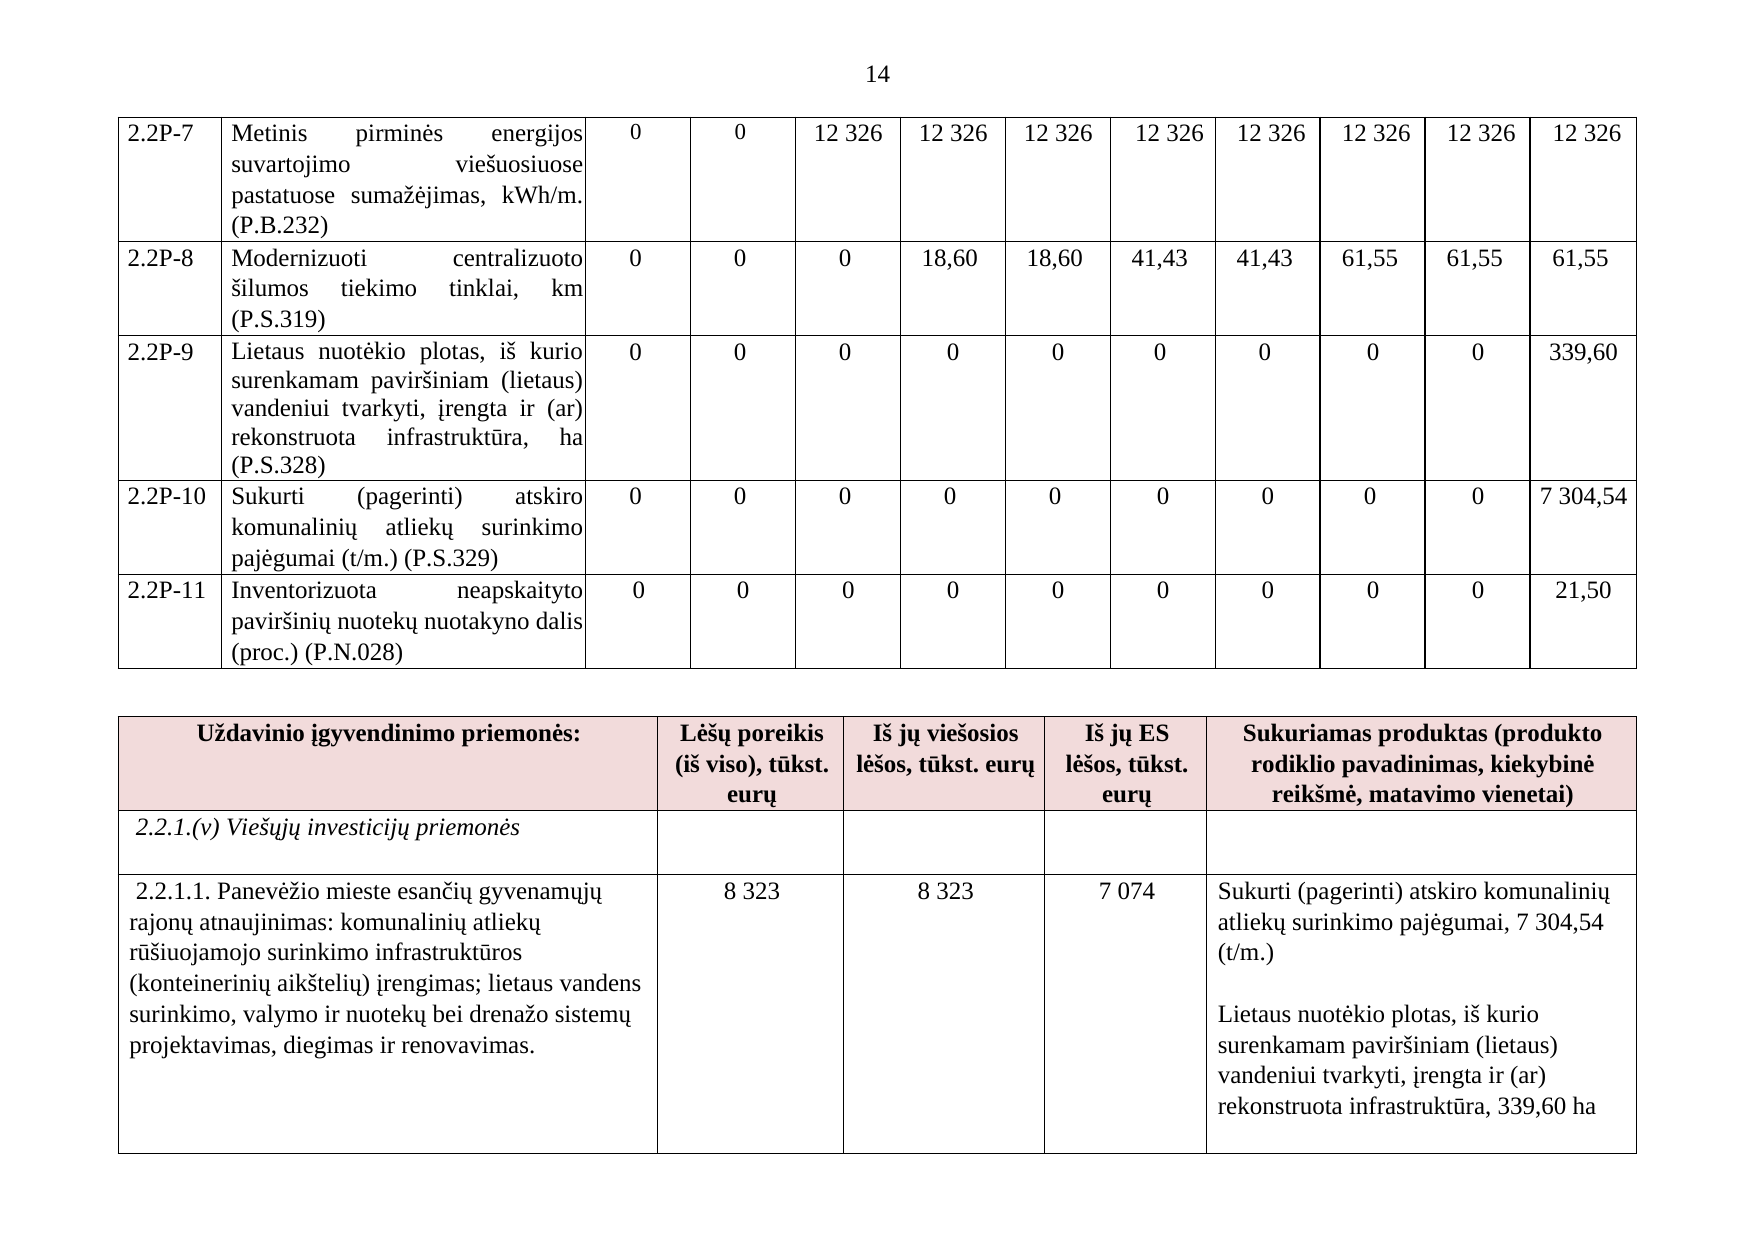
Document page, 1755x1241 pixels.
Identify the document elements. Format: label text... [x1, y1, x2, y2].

table_cell Inventorizuota neapskaityto paviršinių nuotekų nuotakyno dalis (proc.) (P.N.028) [222, 575, 585, 667]
table_cell 0 [691, 575, 795, 667]
table_cell 18,60 [1006, 242, 1110, 335]
table_cell 339,60 [1531, 336, 1636, 480]
table_cell 0 [586, 242, 690, 335]
table_cell 2.2.1.1. Panevėžio mieste esančių gyvenamųjų rajonų atnaujinimas: komunalinių atliekų rūšiuojamojo surinkimo infrastruktūros (konteinerinių aikštelių) įrengimas; lietaus vandens surinkimo, valymo ir nuotekų bei drenažo sistemų projektavimas, diegimas ir renovavimas. [119, 875, 657, 1153]
table_cell 0 [901, 481, 1005, 574]
table_cell 12 326 [796, 118, 900, 241]
table_cell Metinis pirminės energijos suvartojimo viešuosiuose pastatuose sumažėjimas, kWh/m. (P.B.232) [222, 118, 585, 241]
table_cell 61,55 [1426, 242, 1529, 335]
table_cell 12 326 [1216, 118, 1319, 241]
table_cell 12 326 [1111, 118, 1215, 241]
table_cell Sukurti (pagerinti) atskiro komunalinių atliekų surinkimo pajėgumai, 7 304,54 (t/m.) Lietaus nuotėkio plotas, iš kurio surenkamam paviršiniam (lietaus) vandeniui tvarkyti, įrengta ir (ar) rekonstruota infrastruktūra, 339,60 ha [1207, 875, 1636, 1153]
table_cell 0 [1216, 481, 1319, 574]
table_cell 2.2P-7 [119, 118, 221, 241]
table_header Uždavinio įgyvendinimo priemonės: [119, 717, 657, 810]
table_cell 0 [586, 575, 690, 667]
table_cell 0 [901, 575, 1005, 667]
table_cell 0 [691, 118, 795, 241]
table_cell 0 [1006, 336, 1110, 480]
table_cell 0 [1426, 481, 1529, 574]
table_cell 2.2P-11 [119, 575, 221, 667]
table_cell 0 [1321, 336, 1424, 480]
table_header Lėšų poreikis (iš viso), tūkst. eurų [658, 717, 843, 810]
table_cell 0 [901, 336, 1005, 480]
table_cell 7 074 [1045, 875, 1206, 1153]
table_cell 0 [1111, 575, 1215, 667]
table_cell Lietaus nuotėkio plotas, iš kurio surenkamam paviršiniam (lietaus) vandeniui tvarkyti, įrengta ir (ar) rekonstruota infrastruktūra, ha (P.S.328) [222, 336, 585, 480]
table_cell 0 [1111, 481, 1215, 574]
table_cell 0 [1216, 336, 1319, 480]
table_cell 0 [796, 575, 900, 667]
table_cell 18,60 [901, 242, 1005, 335]
table_cell 0 [1216, 575, 1319, 667]
table_cell 0 [796, 336, 900, 480]
table_cell 0 [1426, 575, 1529, 667]
table_cell 0 [691, 481, 795, 574]
table_cell 0 [586, 336, 690, 480]
table_cell [844, 811, 1044, 874]
table_header Iš jų ES lėšos, tūkst. eurų [1045, 717, 1206, 810]
table_cell Modernizuoti centralizuoto šilumos tiekimo tinklai, km (P.S.319) [222, 242, 585, 335]
table_cell 12 326 [1531, 118, 1636, 241]
table_cell 2.2P-9 [119, 336, 221, 480]
table_cell [658, 811, 843, 874]
table_cell 41,43 [1111, 242, 1215, 335]
table_cell 61,55 [1531, 242, 1636, 335]
table_cell 2.2P-8 [119, 242, 221, 335]
table_cell 12 326 [901, 118, 1005, 241]
table_cell 8 323 [844, 875, 1044, 1153]
table_cell [1045, 811, 1206, 874]
table_cell 12 326 [1426, 118, 1529, 241]
table_cell 0 [796, 242, 900, 335]
table_header Sukuriamas produktas (produkto rodiklio pavadinimas, kiekybinė reikšmė, matavimo vienetai) [1207, 717, 1636, 810]
table_cell 0 [1321, 481, 1424, 574]
table_cell 12 326 [1321, 118, 1424, 241]
table_cell 0 [1111, 336, 1215, 480]
table_cell 0 [1006, 575, 1110, 667]
table_cell 0 [691, 242, 795, 335]
table_cell 0 [586, 481, 690, 574]
table_cell 2.2.1.(v) Viešųjų investicijų priemonės [119, 811, 657, 874]
table_cell 0 [586, 118, 690, 241]
table_cell [1207, 811, 1636, 874]
table_cell 0 [1426, 336, 1529, 480]
table_cell 0 [691, 336, 795, 480]
table_cell 41,43 [1216, 242, 1319, 335]
table_cell 0 [1006, 481, 1110, 574]
table_cell 0 [796, 481, 900, 574]
table_cell 2.2P-10 [119, 481, 221, 574]
table_cell 21,50 [1531, 575, 1636, 667]
table_cell 12 326 [1006, 118, 1110, 241]
table_cell 0 [1321, 575, 1424, 667]
table_cell Sukurti (pagerinti) atskiro komunalinių atliekų surinkimo pajėgumai (t/m.) (P.S.329) [222, 481, 585, 574]
table_cell 61,55 [1321, 242, 1424, 335]
table_header Iš jų viešosios lėšos, tūkst. eurų [844, 717, 1044, 810]
table_cell 7 304,54 [1531, 481, 1636, 574]
table_cell 8 323 [658, 875, 843, 1153]
